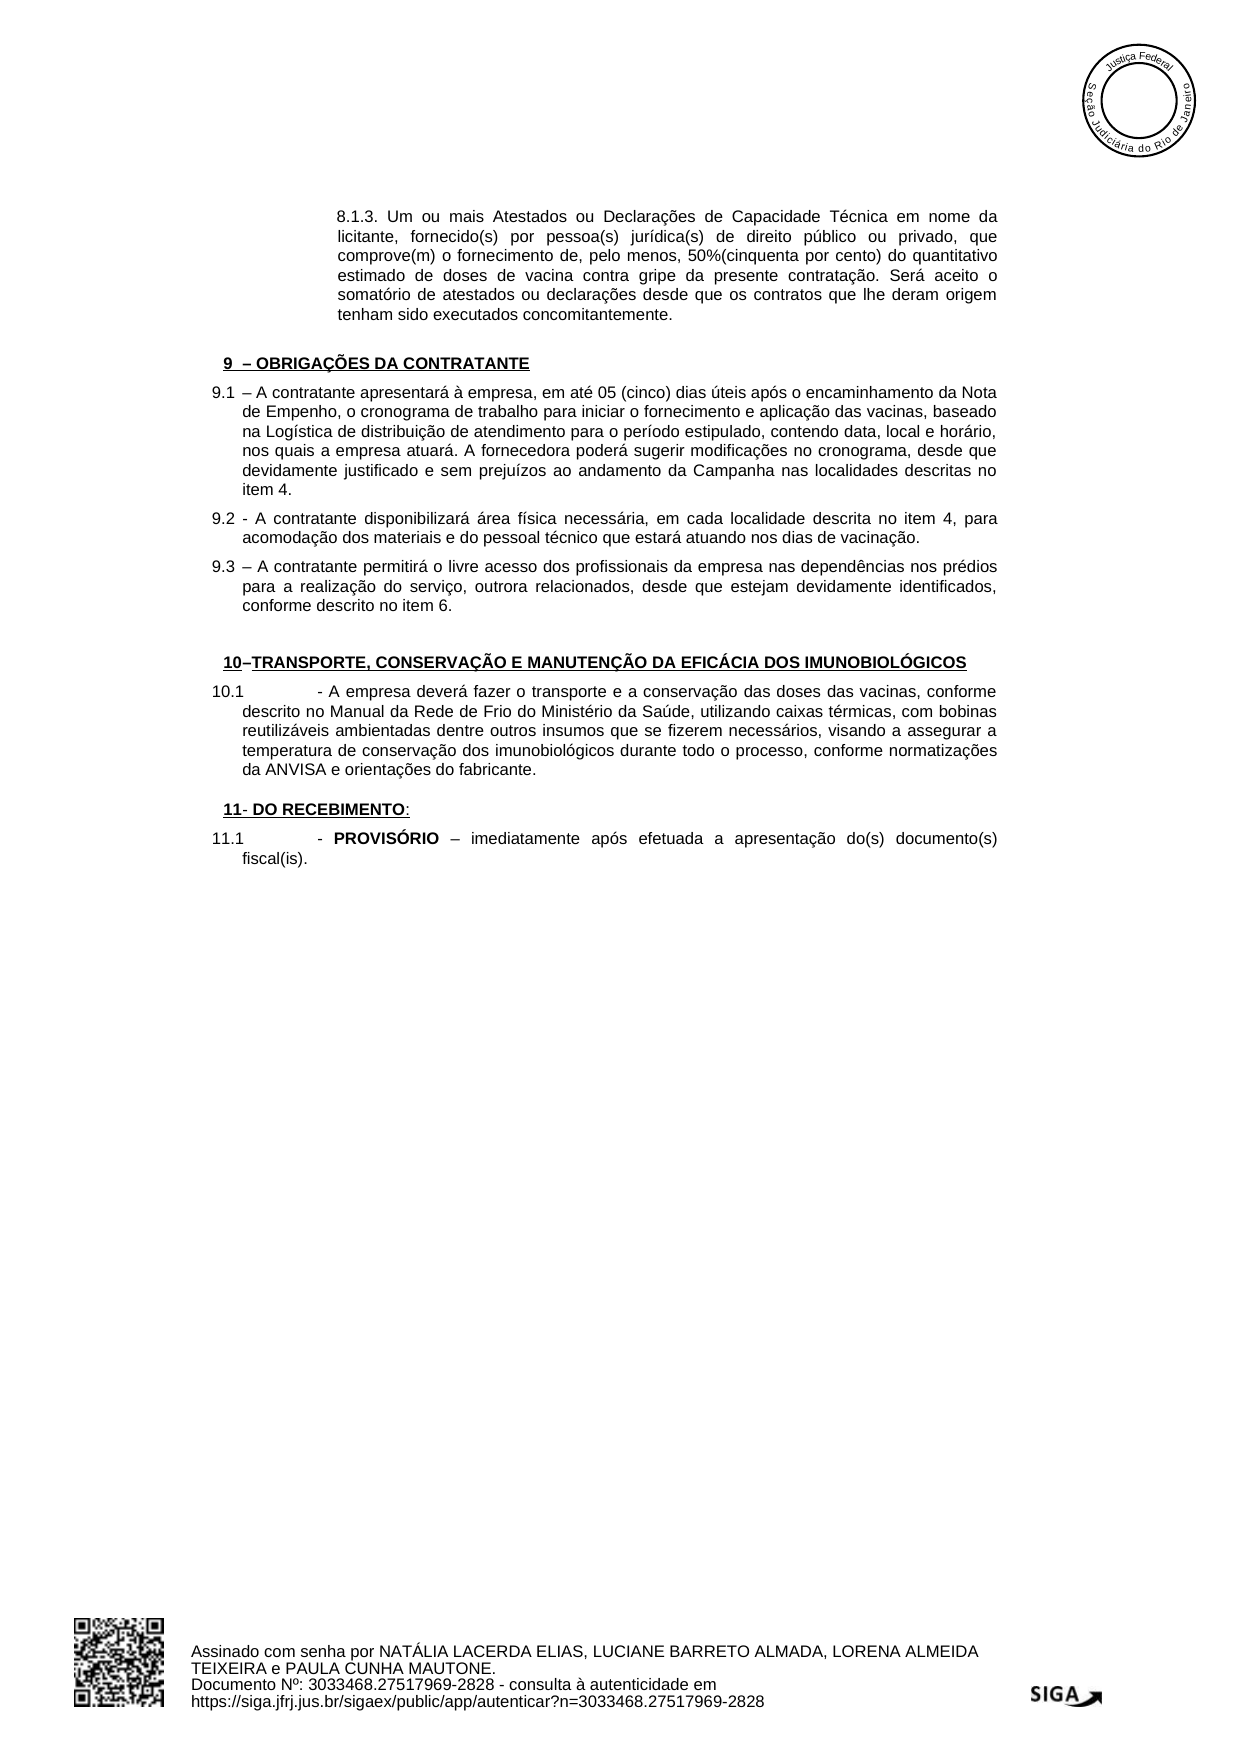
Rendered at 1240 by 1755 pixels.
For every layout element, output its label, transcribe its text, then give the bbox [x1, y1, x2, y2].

list – A contratante apresentará à empresa, em até 05 (cinco) dias úteis após o encaminhamento da Nota de Empenho, o cronograma de trabalho para iniciar o fornecimento e aplicação das vacinas, baseado na Logística de distribuição de atendimento para o período estipulado, contendo data, local e horário, nos quais a empresa atuará. A fornecedora poderá sugerir modificações no cronograma, desde que devidamente justificado e sem prejuízos ao andamento da Campanha nas localidades descritas no item 4. [212, 383, 998, 499]
list –TRANSPORTE, CONSERVAÇÃO E MANUTENÇÃO DA EFICÁCIA DOS IMUNOBIOLÓGICOS [223, 653, 998, 672]
text 8.1.3. Um ou mais Atestados ou Declarações de Capacidade Técnica em nome da licitante, fornecido(s) por pessoa(s) jurídica(s) de direito público ou privado, que comprove(m) o fornecimento de, pelo menos, 50%(cinquenta por cento) do quantitativo estimado de doses de vacina contra gripe da presente contratação. Será aceito o somatório de atestados ou declarações desde que os contratos que lhe deram origem tenham sido executados concomitantemente. [336, 207, 998, 324]
list - DO RECEBIMENTO: [223, 800, 998, 819]
list - PROVISÓRIO – imediatamente após efetuada a apresentação do(s) documento(s) fiscal(is). [212, 829, 998, 868]
list – A contratante permitirá o livre acesso dos profissionais da empresa nas dependências nos prédios para a realização do serviço, outrora relacionados, desde que estejam devidamente identificados, conforme descrito no item 6. [212, 557, 998, 615]
list - A contratante disponibilizará área física necessária, em cada localidade descrita no item 4, para acomodação dos materiais e do pessoal técnico que estará atuando nos dias de vacinação. [212, 509, 998, 547]
list – OBRIGAÇÕES DA CONTRATANTE [223, 354, 998, 373]
list - A empresa deverá fazer o transporte e a conservação das doses das vacinas, conforme descrito no Manual da Rede de Frio do Ministério da Saúde, utilizando caixas térmicas, com bobinas reutilizáveis ambientadas dentre outros insumos que se fizerem necessários, visando a assegurar a temperatura de conservação dos imunobiológicos durante todo o processo, conforme normatizações da ANVISA e orientações do fabricante. [212, 682, 998, 779]
